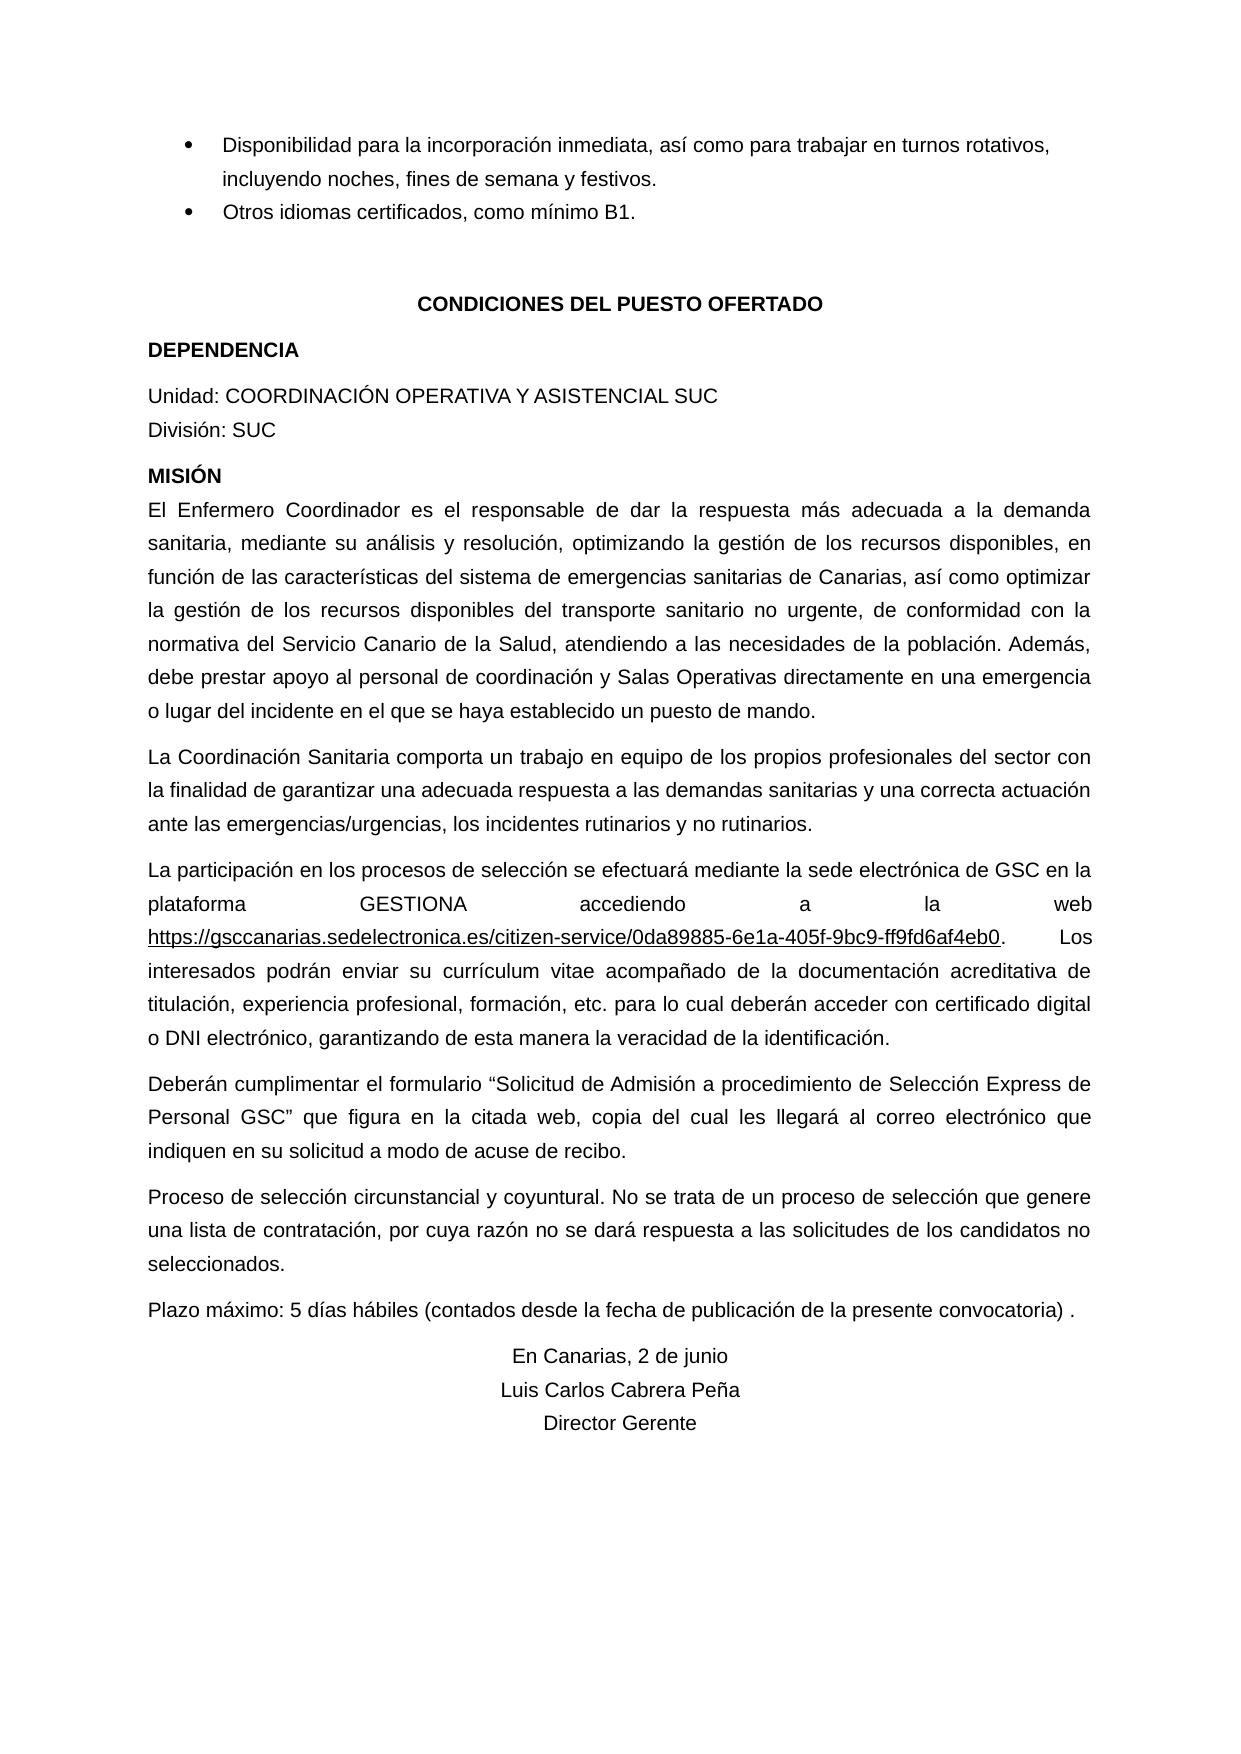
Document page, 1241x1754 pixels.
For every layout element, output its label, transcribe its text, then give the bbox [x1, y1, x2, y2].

text Plazo máximo: 5 días hábiles (contados desde la fecha de publicación de la presente convocatoria) . [148, 1298, 1093, 1322]
list Otros idiomas certificados, como mínimo B1. [185, 200, 1093, 224]
text Unidad: COORDINACIÓN OPERATIVA Y ASISTENCIAL SUC División: SUC [148, 384, 1093, 442]
text CONDICIONES DEL PUESTO OFERTADO [148, 292, 1093, 316]
text La participación en los procesos de selección se efectuará mediante la sede electrónica de GSC en la plataforma GESTIONA accediendo a la web https://gsccanarias.sedelectronica.es/citizen-service/0da89885-6e1a-405f-9bc9-ff9fd6af4eb0. Los interesados podrán enviar su currículum vitae acompañado de la documentación acreditativa de titulación, experiencia profesional, formación, etc. para lo cual deberán acceder con certificado digital o DNI electrónico, garantizando de esta manera la veracidad de la identificación. [148, 858, 1093, 1049]
text Proceso de selección circunstancial y coyuntural. No se trata de un proceso de selección que genere una lista de contratación, por cuya razón no se dará respuesta a las solicitudes de los candidatos no seleccionados. [148, 1185, 1093, 1276]
text MISIÓN El Enfermero Coordinador es el responsable de dar la respuesta más adecuada a la demanda sanitaria, mediante su análisis y resolución, optimizando la gestión de los recursos disponibles, en función de las características del sistema de emergencias sanitarias de Canarias, así como optimizar la gestión de los recursos disponibles del transporte sanitario no urgente, de conformidad con la normativa del Servicio Canario de la Salud, atendiendo a las necesidades de la población. Además, debe prestar apoyo al personal de coordinación y Salas Operativas directamente en una emergencia o lugar del incidente en el que se haya establecido un puesto de mando. [148, 464, 1093, 723]
list Disponibilidad para la incorporación inmediata, así como para trabajar en turnos rotativos, incluyendo noches, fines de semana y festivos. [185, 133, 1093, 191]
text La Coordinación Sanitaria comporta un trabajo en equipo de los propios profesionales del sector con la finalidad de garantizar una adecuada respuesta a las demandas sanitarias y una correcta actuación ante las emergencias/urgencias, los incidentes rutinarios y no rutinarios. [148, 745, 1093, 836]
text Deberán cumplimentar el formulario “Solicitud de Admisión a procedimiento de Selección Express de Personal GSC” que figura en la citada web, copia del cual les llegará al correo electrónico que indiquen en su solicitud a modo de acuse de recibo. [148, 1072, 1093, 1163]
text DEPENDENCIA [148, 338, 1093, 362]
text ​ [148, 246, 1093, 270]
text En Canarias, 2 de junio Luis Carlos Cabrera Peña Director Gerente [148, 1344, 1093, 1435]
